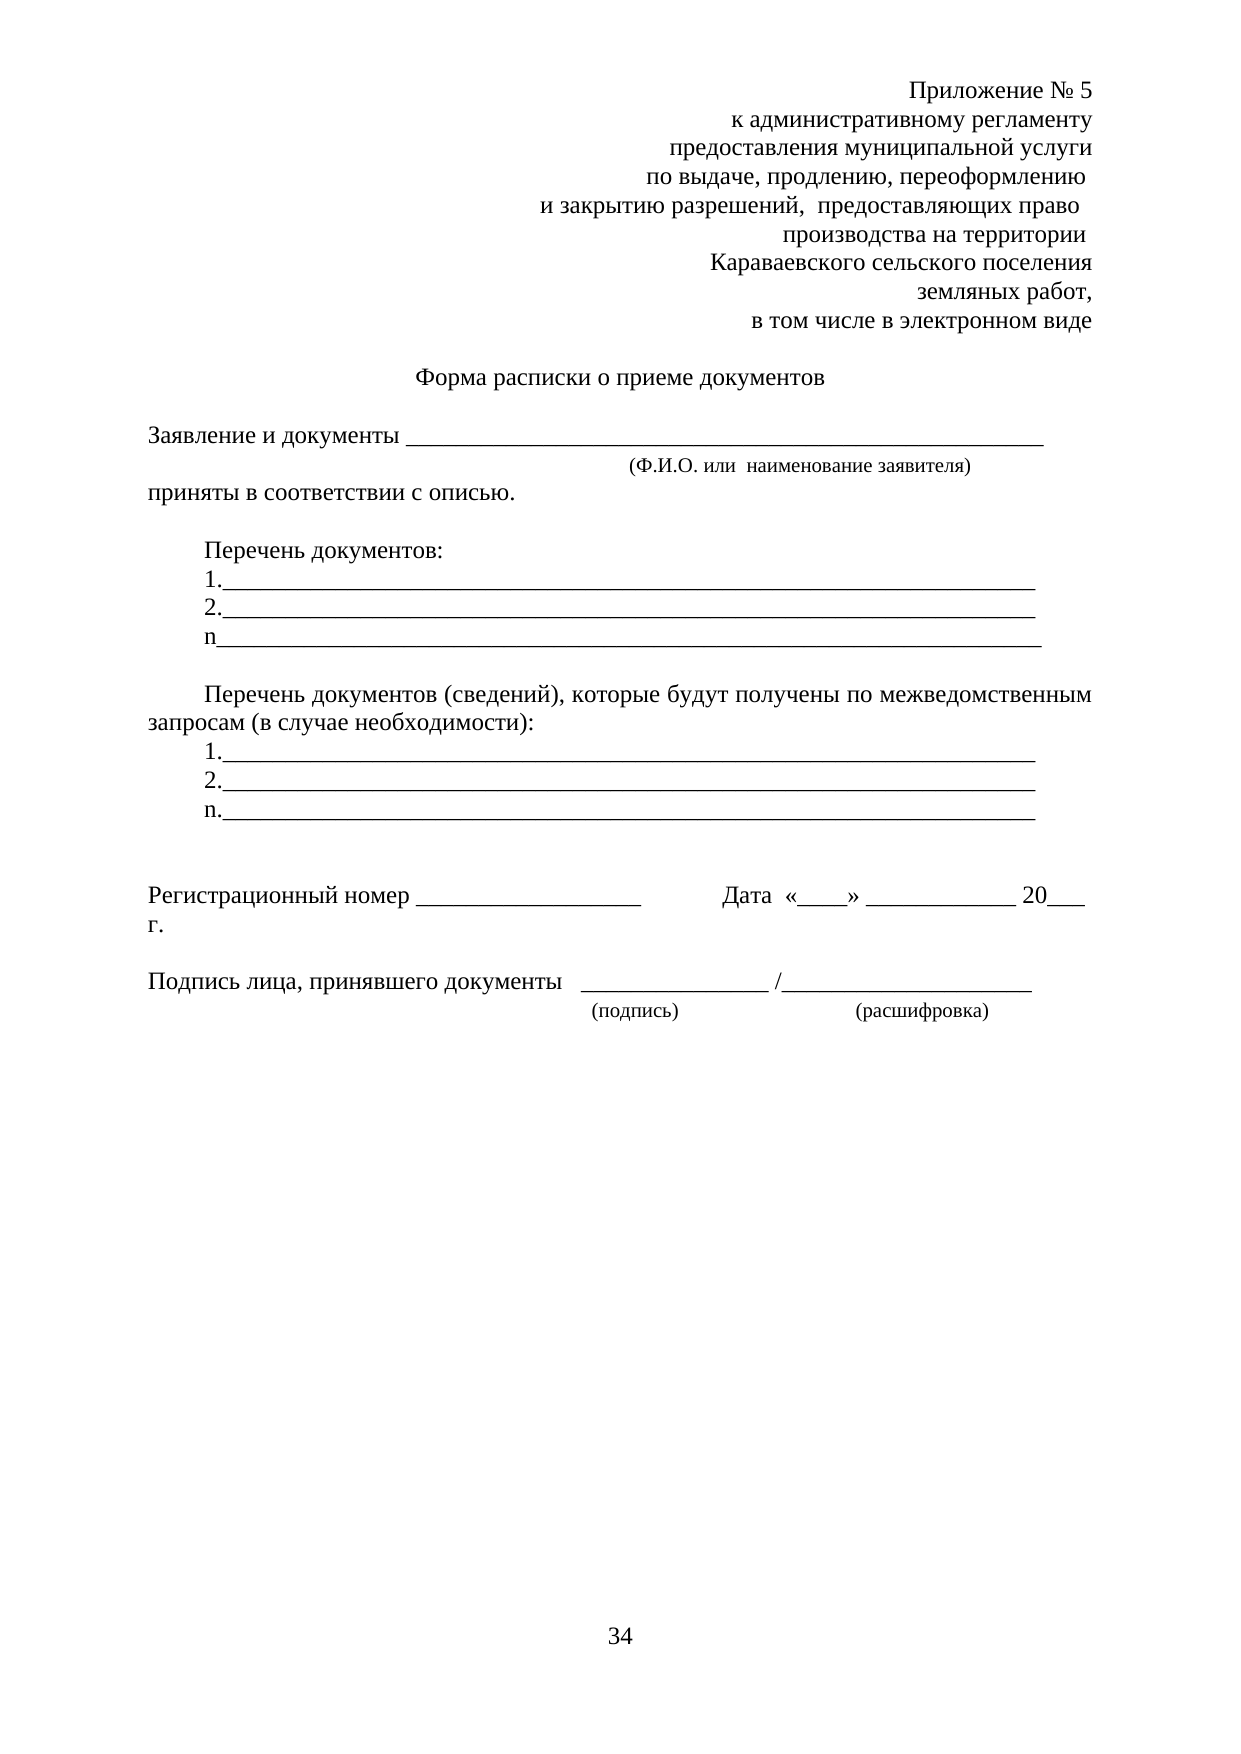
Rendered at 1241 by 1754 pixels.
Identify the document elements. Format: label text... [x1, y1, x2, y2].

text Перечень документов (сведений), которые будут получены по межведомственным запросам (в случае необходимости): [148, 679, 1092, 736]
text в том числе в электронном виде [148, 305, 1092, 334]
text приняты в соответствии с описью. [148, 477, 1092, 506]
text Регистрационный номер __________________ Дата «____» ____________ 20___ г. [148, 880, 1092, 937]
text (подпись) (расшифровка) [148, 995, 1092, 1023]
text n._________________________________________________________________ [148, 794, 1092, 822]
text 1._________________________________________________________________ [148, 736, 1092, 765]
text n__________________________________________________________________ [148, 621, 1092, 650]
text 1._________________________________________________________________ [148, 564, 1092, 592]
text предоставления муниципальной услуги [148, 132, 1092, 161]
text земляных работ, [148, 276, 1092, 305]
text по выдаче, продлению, переоформлению [148, 161, 1092, 190]
text 2._________________________________________________________________ [148, 592, 1092, 621]
text производства на территории [148, 219, 1092, 247]
text к административному регламенту [148, 104, 1092, 132]
text Заявление и документы ___________________________________________________ [148, 420, 1092, 449]
text и закрытию разрешений, предоставляющих право [148, 190, 1092, 219]
text Подпись лица, принявшего документы _______________ /____________________ [148, 966, 1092, 995]
text (Ф.И.О. или наименование заявителя) [148, 449, 1092, 477]
text Караваевского сельского поселения [148, 247, 1092, 276]
text 2._________________________________________________________________ [148, 765, 1092, 794]
text Перечень документов: [148, 535, 1092, 564]
text Приложение № 5 [148, 75, 1092, 104]
text Форма расписки о приеме документов [148, 362, 1092, 391]
